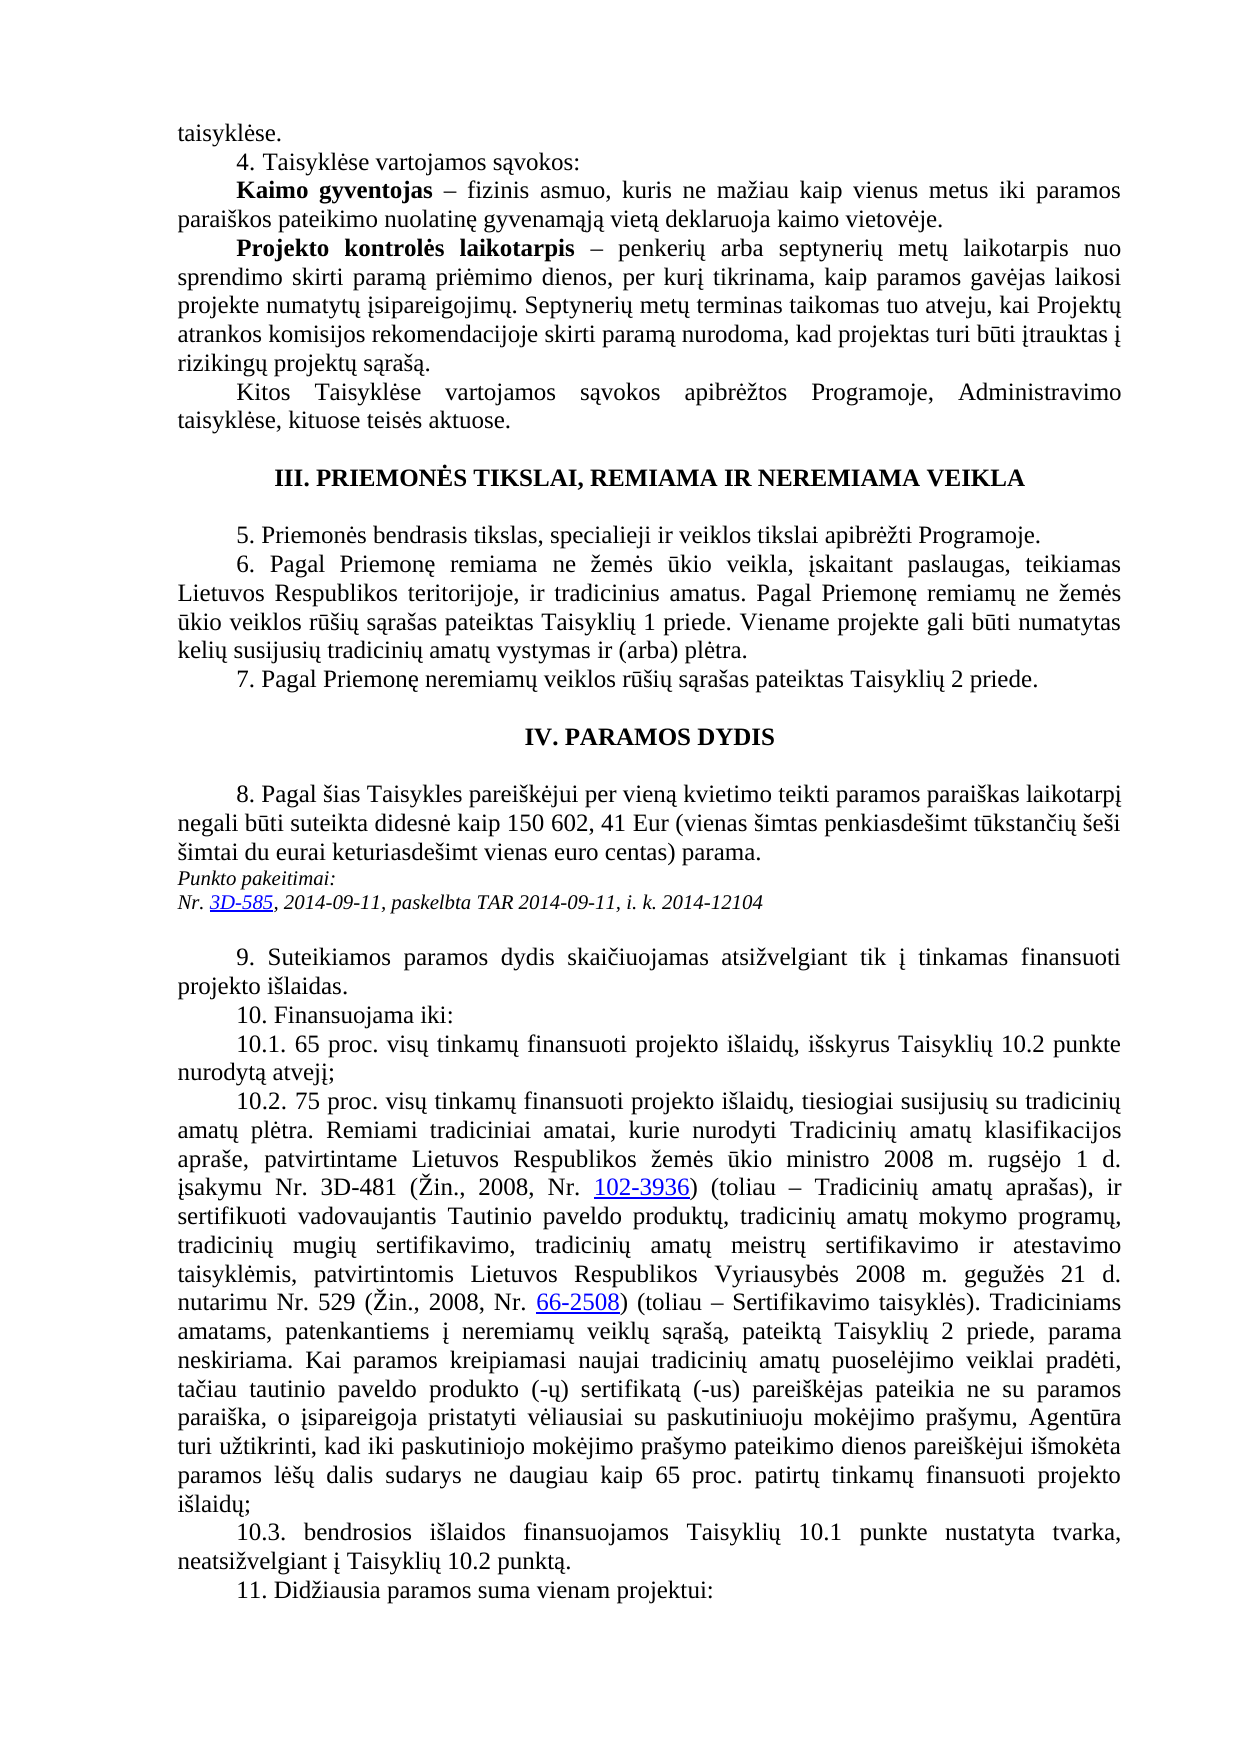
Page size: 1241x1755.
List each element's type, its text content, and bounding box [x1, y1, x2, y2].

text 8. Pagal šias Taisykles pareiškėjui per vieną kvietimo teikti paramos paraiškas laikotarpį negali būti suteikta didesnė kaip 150 602, 41 Eur (vienas šimtas penkiasdešimt tūkstančių šeši šimtai du eurai keturiasdešimt vienas euro centas) parama. [177, 779, 1122, 866]
text taisyklėse. [177, 118, 1122, 147]
text Kitos Taisyklėse vartojamos sąvokos apibrėžtos Programoje, Administravimo taisyklėse, kituose teisės aktuose. [177, 377, 1122, 434]
text 10.3. bendrosios išlaidos finansuojamos Taisyklių 10.1 punkte nustatyta tvarka, neatsižvelgiant į Taisyklių 10.2 punktą. [177, 1517, 1122, 1575]
text IV. PARAMOS DYDIS [177, 722, 1122, 751]
text Projekto kontrolės laikotarpis – penkerių arba septynerių metų laikotarpis nuo sprendimo skirti paramą priėmimo dienos, per kurį tikrinama, kaip paramos gavėjas laikosi projekte numatytų įsipareigojimų. Septynerių metų terminas taikomas tuo atveju, kai Projektų atrankos komisijos rekomendacijoje skirti paramą nurodoma, kad projektas turi būti įtrauktas į rizikingų projektų sąrašą. [177, 233, 1122, 377]
text 4. Taisyklėse vartojamos sąvokos: [177, 147, 1122, 176]
text Nr. 3D-585, 2014-09-11, paskelbta TAR 2014-09-11, i. k. 2014-12104 [177, 890, 1122, 914]
text 5. Priemonės bendrasis tikslas, specialieji ir veiklos tikslai apibrėžti Programoje. [177, 521, 1122, 549]
text 10.1. 65 proc. visų tinkamų finansuoti projekto išlaidų, išskyrus Taisyklių 10.2 punkte nurodytą atvejį; [177, 1029, 1122, 1086]
text 9. Suteikiamos paramos dydis skaičiuojamas atsižvelgiant tik į tinkamas finansuoti projekto išlaidas. [177, 942, 1122, 1000]
text 10.2. 75 proc. visų tinkamų finansuoti projekto išlaidų, tiesiogiai susijusių su tradicinių amatų plėtra. Remiami tradiciniai amatai, kurie nurodyti Tradicinių amatų klasifikacijos apraše, patvirtintame Lietuvos Respublikos žemės ūkio ministro 2008 m. rugsėjo 1 d. įsakymu Nr. 3D-481 (Žin., 2008, Nr. 102-3936) (toliau – Tradicinių amatų aprašas), ir sertifikuoti vadovaujantis Tautinio paveldo produktų, tradicinių amatų mokymo programų, tradicinių mugių sertifikavimo, tradicinių amatų meistrų sertifikavimo ir atestavimo taisyklėmis, patvirtintomis Lietuvos Respublikos Vyriausybės 2008 m. gegužės 21 d. nutarimu Nr. 529 (Žin., 2008, Nr. 66-2508) (toliau – Sertifikavimo taisyklės). Tradiciniams amatams, patenkantiems į neremiamų veiklų sąrašą, pateiktą Taisyklių 2 priede, parama neskiriama. Kai paramos kreipiamasi naujai tradicinių amatų puoselėjimo veiklai pradėti, tačiau tautinio paveldo produkto (-ų) sertifikatą (-us) pareiškėjas pateikia ne su paramos paraiška, o įsipareigoja pristatyti vėliausiai su paskutiniuoju mokėjimo prašymu, Agentūra turi užtikrinti, kad iki paskutiniojo mokėjimo prašymo pateikimo dienos pareiškėjui išmokėta paramos lėšų dalis sudarys ne daugiau kaip 65 proc. patirtų tinkamų finansuoti projekto išlaidų; [177, 1086, 1122, 1517]
text Kaimo gyventojas – fizinis asmuo, kuris ne mažiau kaip vienus metus iki paramos paraiškos pateikimo nuolatinę gyvenamąją vietą deklaruoja kaimo vietovėje. [177, 176, 1122, 233]
text 7. Pagal Priemonę neremiamų veiklos rūšių sąrašas pateiktas Taisyklių 2 priede. [177, 664, 1122, 693]
text III. PRIEMONĖS TIKSLAI, REMIAMA IR NEREMIAMA VEIKLA [177, 463, 1122, 492]
text 6. Pagal Priemonę remiama ne žemės ūkio veikla, įskaitant paslaugas, teikiamas Lietuvos Respublikos teritorijoje, ir tradicinius amatus. Pagal Priemonę remiamų ne žemės ūkio veiklos rūšių sąrašas pateiktas Taisyklių 1 priede. Viename projekte gali būti numatytas kelių susijusių tradicinių amatų vystymas ir (arba) plėtra. [177, 549, 1122, 664]
text 10. Finansuojama iki: [177, 1000, 1122, 1029]
text 11. Didžiausia paramos suma vienam projektui: [177, 1575, 1122, 1604]
text Punkto pakeitimai: [177, 866, 1122, 890]
